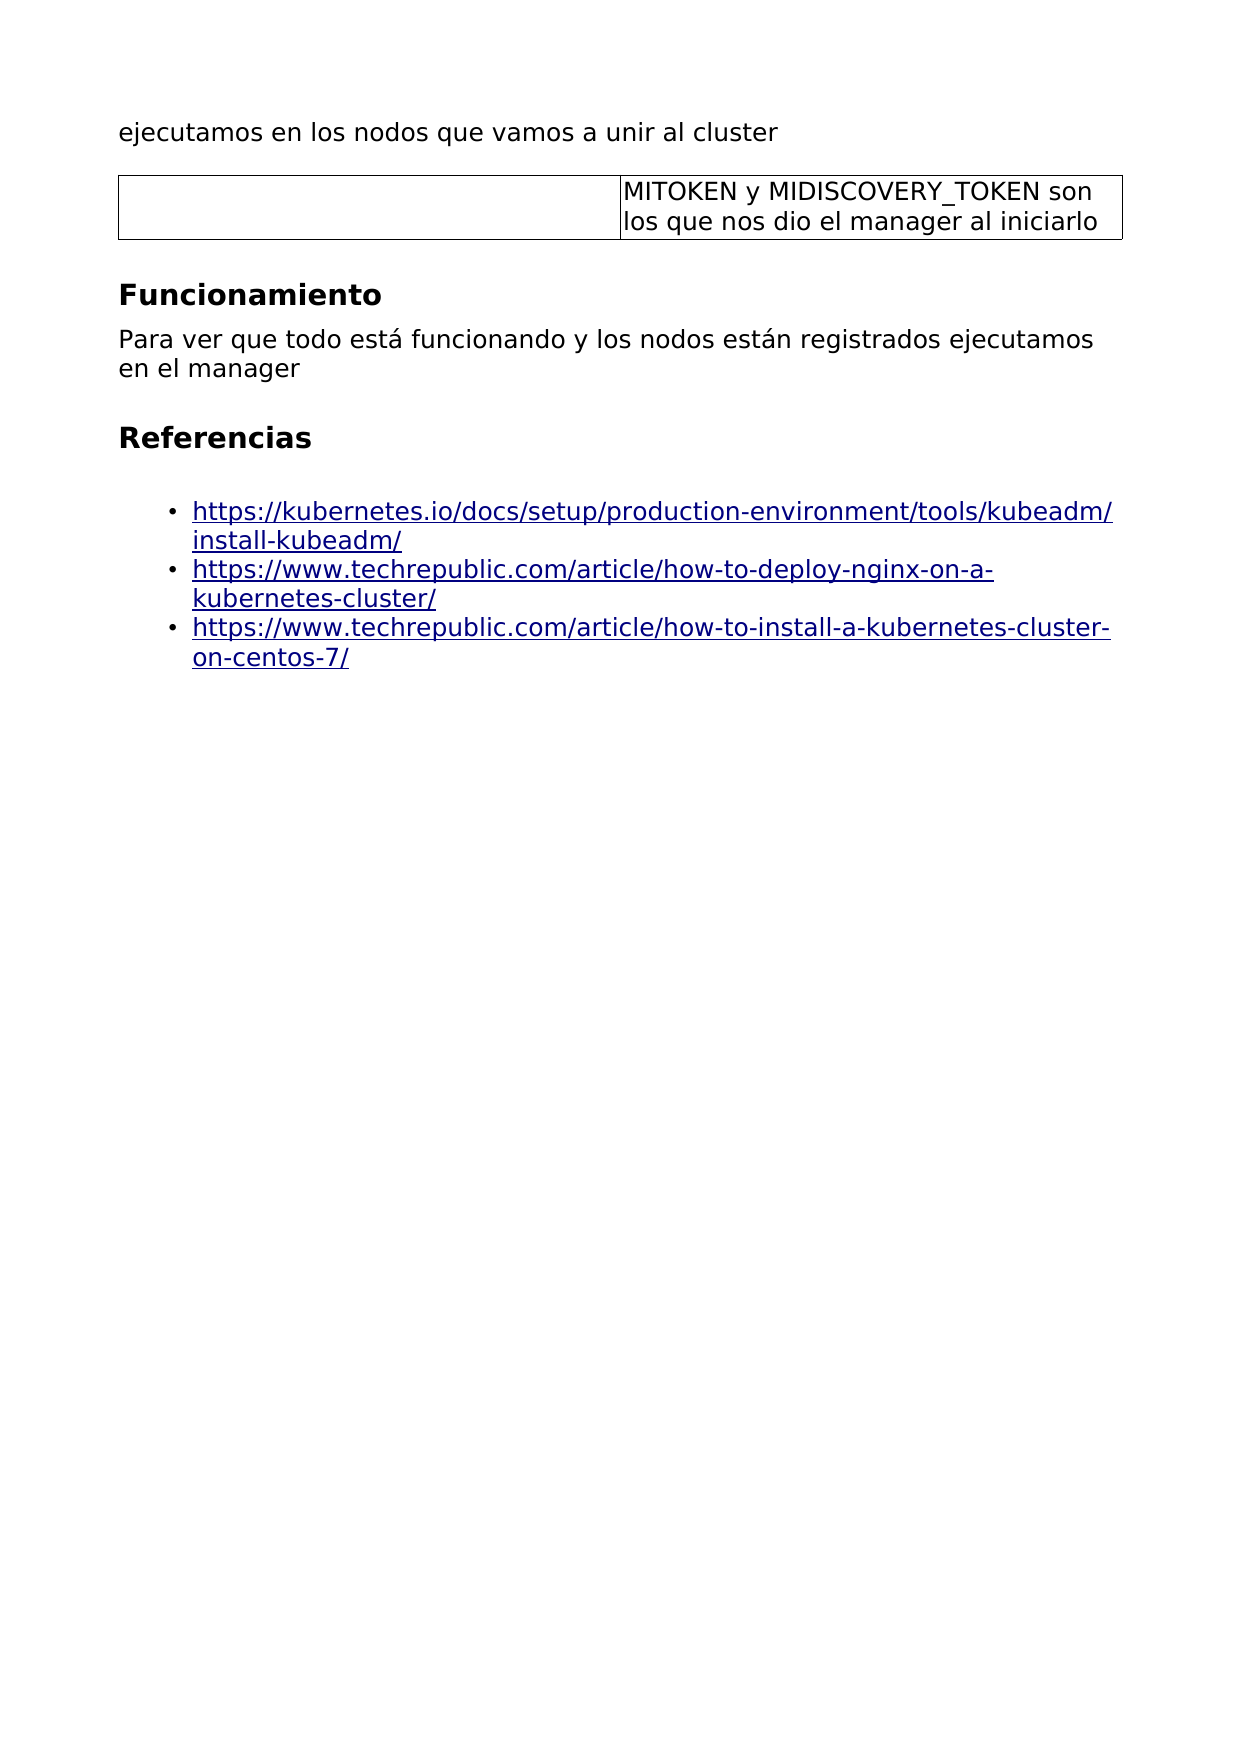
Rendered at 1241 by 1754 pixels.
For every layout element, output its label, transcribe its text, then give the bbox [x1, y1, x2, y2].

list https://www.techrepublic.com/article/how-to-deploy-nginx-on-a-kubernetes-cluster/ [177, 555, 1122, 614]
text ejecutamos en los nodos que vamos a unir al cluster [118, 118, 1122, 147]
subtitle Referencias [118, 421, 1122, 455]
table_header MITOKEN y MIDISCOVERY_TOKEN son los que nos dio el manager al iniciarlo [621, 176, 1122, 239]
list https://kubernetes.io/docs/setup/production-environment/tools/kubeadm/install-kubeadm/ [177, 497, 1122, 555]
text Para ver que todo está funcionando y los nodos están registrados ejecutamos en el manager [118, 325, 1122, 383]
subtitle Funcionamiento [118, 279, 1122, 313]
table_header [119, 176, 620, 239]
list https://www.techrepublic.com/article/how-to-install-a-kubernetes-cluster-on-centos-7/ [177, 614, 1122, 672]
